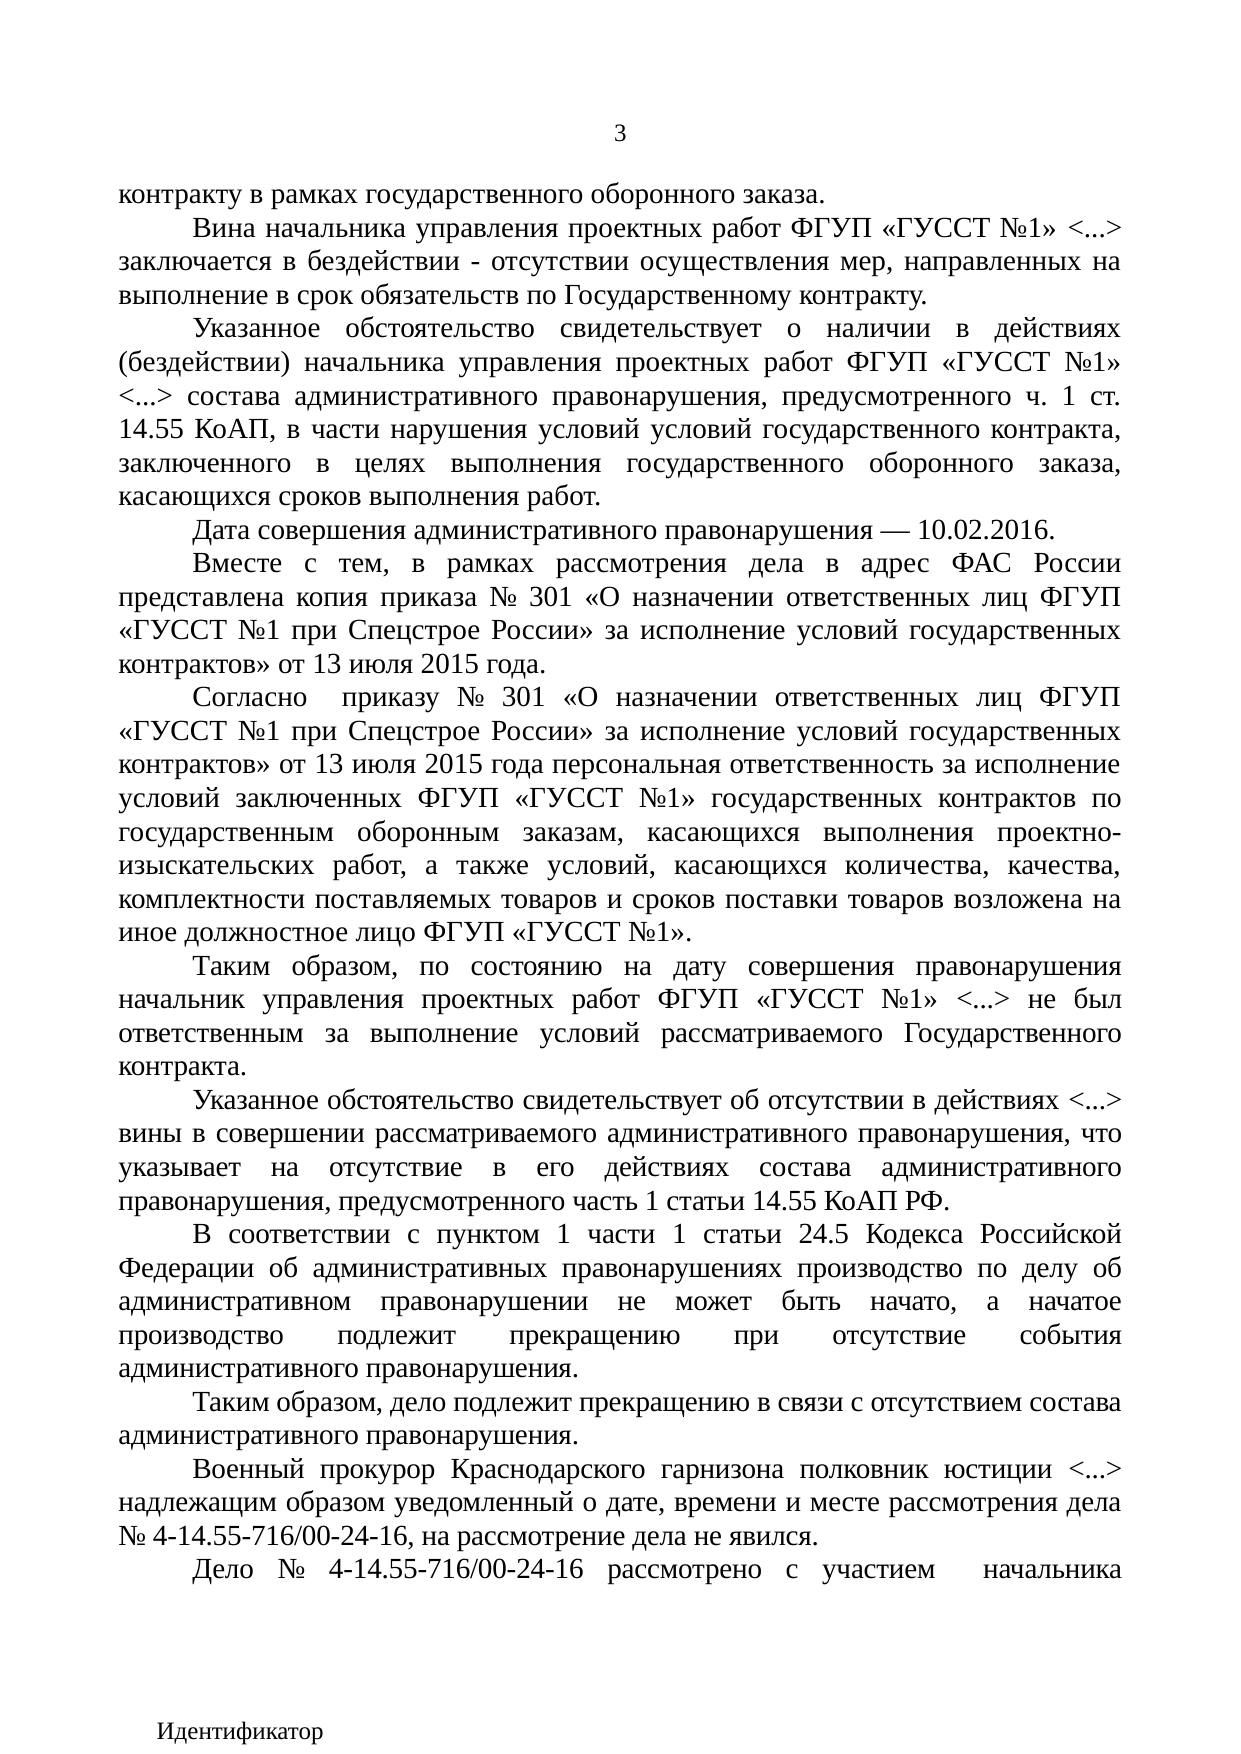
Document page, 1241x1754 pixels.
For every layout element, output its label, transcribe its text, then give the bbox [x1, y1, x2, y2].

text В соответствии с пунктом 1 части 1 статьи 24.5 Кодекса Российской Федерации об административных правонарушениях производство по делу об административном правонарушении не может быть начато, а начатое производство подлежит прекращению при отсутствие события административного правонарушения. [118, 1216, 1122, 1384]
text Согласно приказу № 301 «О назначении ответственных лиц ФГУП «ГУССТ №1 при Спецстрое России» за исполнение условий государственных контрактов» от 13 июля 2015 года персональная ответственность за исполнение условий заключенных ФГУП «ГУССТ №1» государственных контрактов по государственным оборонным заказам, касающихся выполнения проектно-изыскательских работ, а также условий, касающихся количества, качества, комплектности поставляемых товаров и сроков поставки товаров возложена на иное должностное лицо ФГУП «ГУССТ №1». [118, 679, 1122, 948]
text Таким образом, по состоянию на дату совершения правонарушения начальник управления проектных работ ФГУП «ГУССТ №1» <...> не был ответственным за выполнение условий рассматриваемого Государственного контракта. [118, 948, 1122, 1082]
text контракту в рамках государственного оборонного заказа. [118, 176, 1122, 210]
text Дата совершения административного правонарушения — 10.02.2016. [118, 512, 1122, 545]
text Указанное обстоятельство свидетельствует о наличии в действиях (бездействии) начальника управления проектных работ ФГУП «ГУССТ №1» <...> состава административного правонарушения, предусмотренного ч. 1 ст. 14.55 КоАП, в части нарушения условий условий государственного контракта, заключенного в целях выполнения государственного оборонного заказа, касающихся сроков выполнения работ. [118, 311, 1122, 512]
text Дело № 4-14.55-716/00-24-16 рассмотрено с участием начальника [118, 1552, 1122, 1585]
text Таким образом, дело подлежит прекращению в связи с отсутствием состава административного правонарушения. [118, 1384, 1122, 1451]
text Вместе с тем, в рамках рассмотрения дела в адрес ФАС России представлена копия приказа № 301 «О назначении ответственных лиц ФГУП «ГУССТ №1 при Спецстрое России» за исполнение условий государственных контрактов» от 13 июля 2015 года. [118, 545, 1122, 679]
text Военный прокурор Краснодарского гарнизона полковник юстиции <...> надлежащим образом уведомленный о дате, времени и месте рассмотрения дела № 4-14.55-716/00-24-16, на рассмотрение дела не явился. [118, 1451, 1122, 1552]
text Вина начальника управления проектных работ ФГУП «ГУССТ №1» <...> заключается в бездействии - отсутствии осуществления мер, направленных на выполнение в срок обязательств по Государственному контракту. [118, 210, 1122, 311]
text Указанное обстоятельство свидетельствует об отсутствии в действиях <...> вины в совершении рассматриваемого административного правонарушения, что указывает на отсутствие в его действиях состава административного правонарушения, предусмотренного часть 1 статьи 14.55 КоАП РФ. [118, 1082, 1122, 1216]
